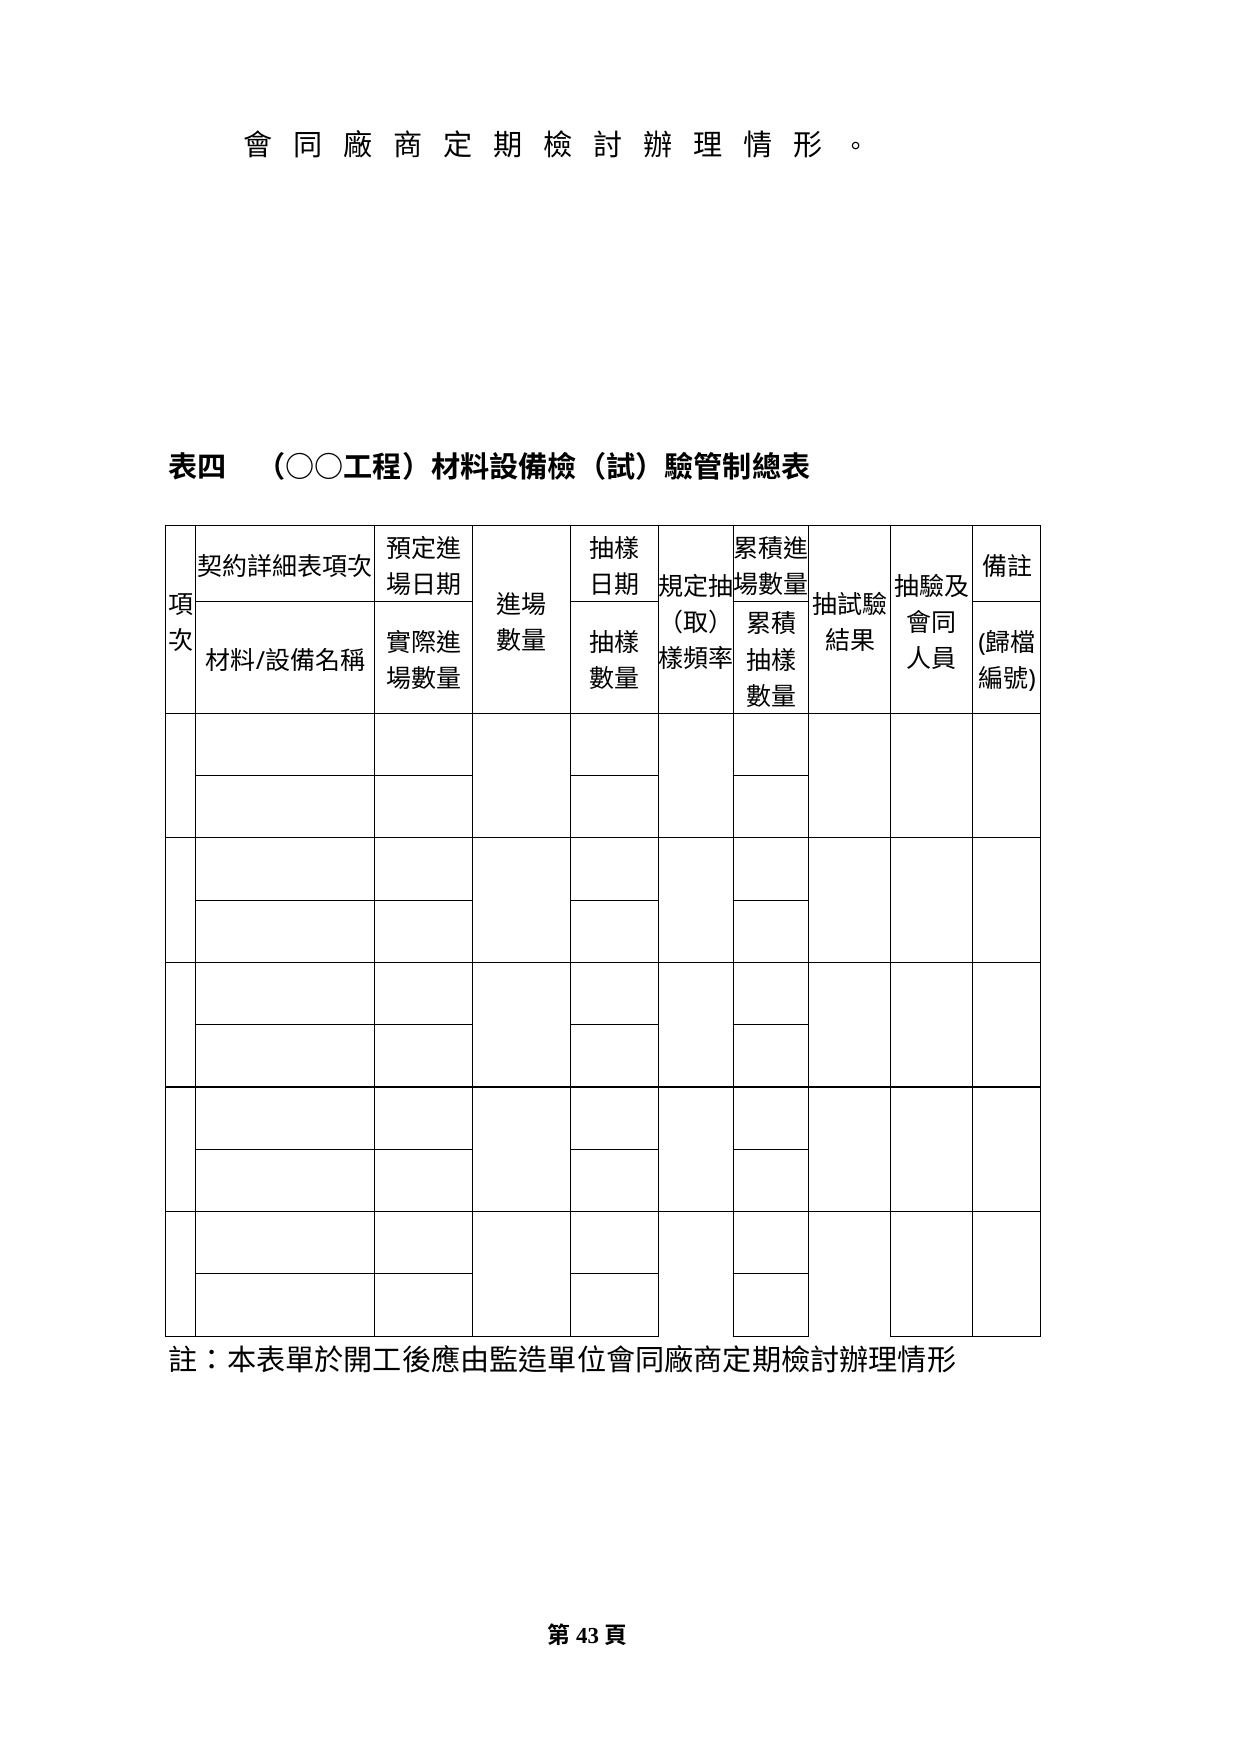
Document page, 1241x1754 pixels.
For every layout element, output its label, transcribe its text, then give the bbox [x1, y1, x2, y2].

table_cell [196, 963, 374, 1024]
table_cell [659, 714, 733, 837]
table_cell [891, 963, 972, 1086]
table_cell [196, 838, 374, 899]
table_cell [375, 901, 472, 962]
table_cell [166, 963, 195, 1086]
table_cell [809, 714, 890, 837]
table_header 備註 [973, 526, 1040, 601]
text 會同廠商定期檢討辦理情形。 [168, 106, 1100, 181]
table_cell [734, 714, 808, 775]
table_cell [734, 1274, 808, 1336]
table_cell [571, 901, 658, 962]
table_cell [809, 963, 890, 1086]
table_cell [166, 714, 195, 837]
table_cell [473, 963, 570, 1086]
table_cell [571, 1274, 658, 1336]
table_cell [973, 1212, 1040, 1336]
table_cell [734, 838, 808, 899]
table_cell [571, 1025, 658, 1086]
table_cell [891, 838, 972, 962]
table_cell [734, 1150, 808, 1211]
table_cell [196, 901, 374, 962]
text 註：本表單於開工後應由監造單位會同廠商定期檢討辦理情形 [168, 1337, 1043, 1379]
table_header 抽驗及會同 人員 [891, 526, 972, 713]
table_cell [973, 1088, 1040, 1211]
table_cell [375, 714, 472, 775]
table_cell [196, 714, 374, 775]
table_cell [571, 963, 658, 1024]
table_cell [473, 1088, 570, 1211]
table_header 抽試驗 結果 [809, 526, 890, 713]
table_header 進場 數量 [473, 526, 570, 713]
table_cell [571, 776, 658, 837]
table_cell 抽樣 數量 [571, 602, 658, 713]
table_cell [659, 963, 733, 1086]
table_cell [659, 838, 733, 962]
table_cell [196, 1212, 374, 1273]
table_cell [891, 1212, 972, 1336]
table_header 抽樣 日期 [571, 526, 658, 601]
table_cell [375, 1150, 472, 1211]
table_cell [473, 838, 570, 962]
table_cell [196, 1088, 374, 1149]
table_cell [571, 838, 658, 899]
table_cell [571, 714, 658, 775]
table_cell [734, 963, 808, 1024]
table_cell [473, 1212, 570, 1336]
table_header 契約詳細表項次 [196, 526, 374, 601]
table_cell [375, 1212, 472, 1273]
table_cell [473, 714, 570, 837]
table_cell [375, 1025, 472, 1086]
table_cell [891, 714, 972, 837]
table_cell 實際進場數量 [375, 602, 472, 713]
table_cell [375, 1088, 472, 1149]
table_cell (歸檔編號) [973, 602, 1040, 713]
table_cell 材料/設備名稱 [196, 602, 374, 713]
table_header 規定抽（取）樣頻率 [659, 526, 733, 713]
table_cell [659, 1088, 733, 1211]
table_cell [571, 1212, 658, 1273]
table_cell [571, 1150, 658, 1211]
table_cell [809, 838, 890, 962]
table_cell [375, 838, 472, 899]
table_cell 累積抽樣數量 [734, 602, 808, 713]
table_cell [891, 1088, 972, 1211]
table_cell [734, 776, 808, 837]
table_cell [734, 1212, 808, 1273]
table_header 項次 [166, 526, 195, 713]
table_cell [166, 1212, 195, 1336]
table_cell [196, 1150, 374, 1211]
table_cell [166, 1088, 195, 1211]
table_cell [734, 1088, 808, 1149]
table_cell [809, 1088, 890, 1211]
table_cell [973, 838, 1040, 962]
table_cell [734, 1025, 808, 1086]
table_cell [973, 714, 1040, 837]
table_cell [196, 1025, 374, 1086]
table_cell [809, 1212, 890, 1336]
table_cell [166, 838, 195, 962]
table_cell [659, 1212, 733, 1336]
table_header 預定進場日期 [375, 526, 472, 601]
table_cell [196, 776, 374, 837]
table_cell [973, 963, 1040, 1086]
table_cell [196, 1274, 374, 1336]
table_cell [375, 776, 472, 837]
table_cell [571, 1088, 658, 1149]
table_header 累積進場數量 [734, 526, 808, 601]
text 表四 （○○工程）材料設備檢（試）驗管制總表 [168, 443, 1043, 485]
table_cell [375, 1274, 472, 1336]
table_cell [375, 963, 472, 1024]
table_cell [734, 901, 808, 962]
